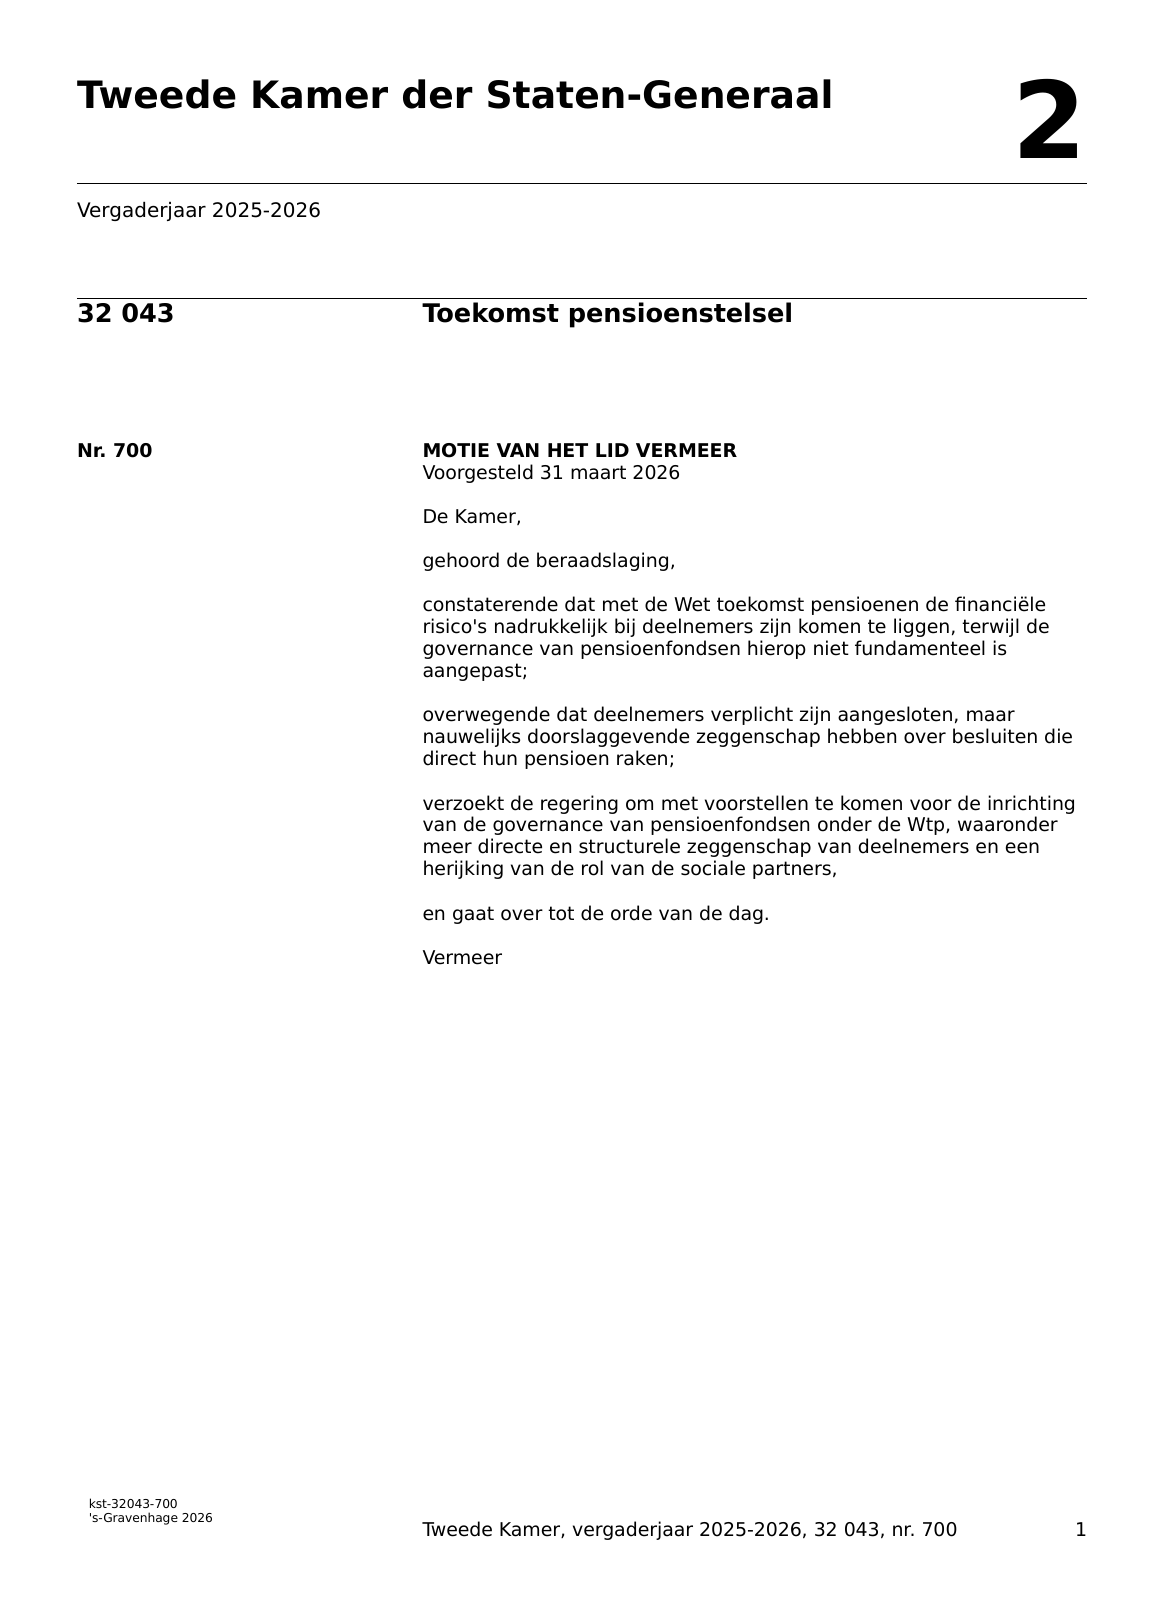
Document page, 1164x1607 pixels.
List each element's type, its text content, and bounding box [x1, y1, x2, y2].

text kst-32043-700 [88, 1497, 323, 1511]
text en gaat over tot de orde van de dag. [422, 902, 1087, 924]
text overwegende dat deelnemers verplicht zijn aangesloten, maar nauwelijks doorslaggevende zeggenschap hebben over besluiten die direct hun pensioen raken; [422, 704, 1087, 770]
text gehoord de beraadslaging, [422, 550, 1087, 572]
text constaterende dat met de Wet toekomst pensioenen de financiële risico's nadrukkelijk bij deelnemers zijn komen te liggen, terwijl de governance van pensioenfondsen hierop niet fundamenteel is aangepast; [422, 594, 1087, 682]
text 's-Gravenhage 2026 [88, 1511, 323, 1525]
table_cell Vergaderjaar 2025-2026 [77, 184, 1087, 298]
text Voorgesteld 31 maart 2026 [422, 462, 1087, 484]
text Vermeer [422, 947, 1087, 969]
table_header 2 [886, 59, 1087, 183]
subtitle Nr. 700 MOTIE VAN HET LID VERMEER [77, 440, 1087, 462]
text De Kamer, [422, 506, 1087, 528]
table_header Tweede Kamer der Staten-Generaal [77, 59, 886, 183]
subtitle 32 043 Toekomst pensioenstelsel [77, 299, 1087, 329]
text verzoekt de regering om met voorstellen te komen voor de inrichting van de governance van pensioenfondsen onder de Wtp, waaronder meer directe en structurele zeggenschap van deelnemers en een herijking van de rol van de sociale partners, [422, 792, 1087, 880]
